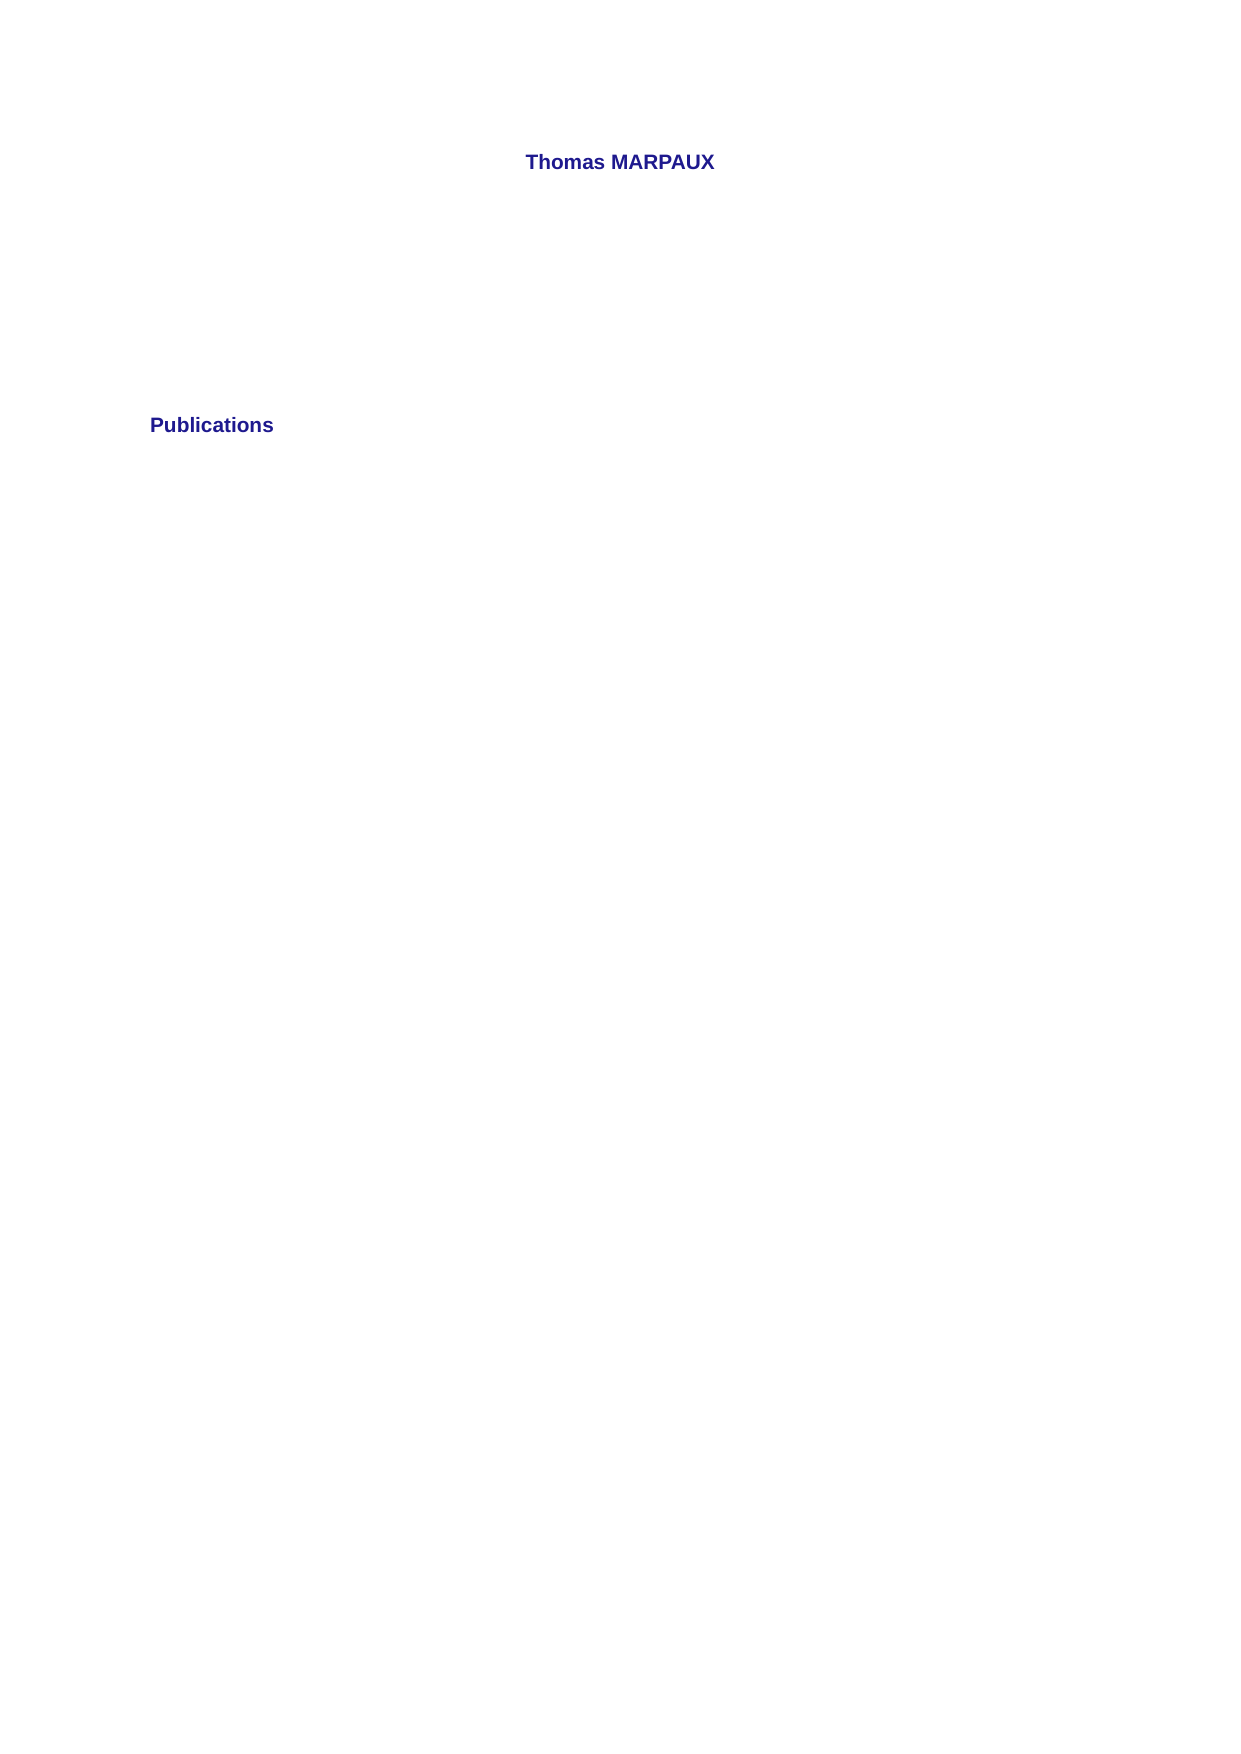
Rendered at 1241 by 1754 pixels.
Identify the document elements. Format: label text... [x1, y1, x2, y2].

subtitle Thomas MARPAUX [150, 150, 1090, 174]
subtitle Publications [150, 412, 1090, 436]
